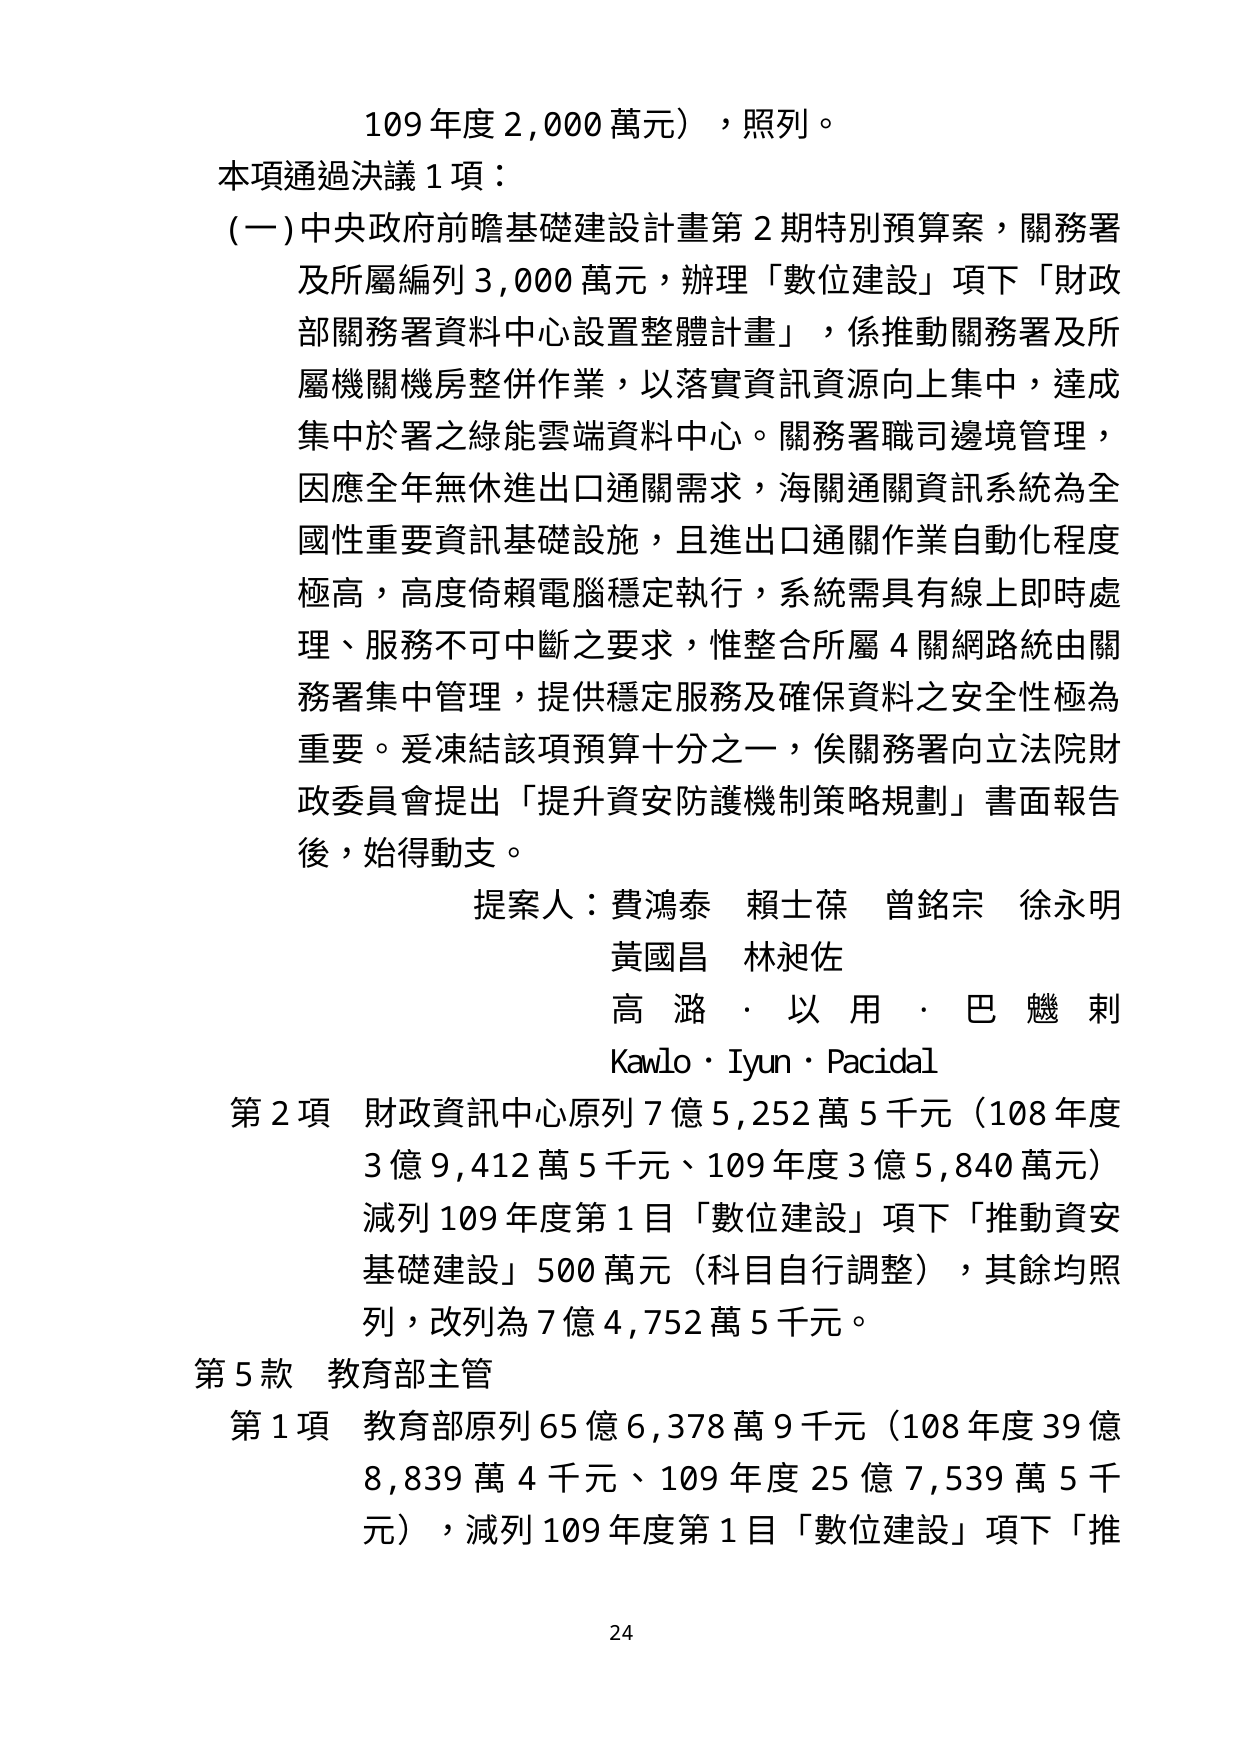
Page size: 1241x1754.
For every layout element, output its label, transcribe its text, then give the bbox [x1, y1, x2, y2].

text 第1項 關務署及所屬3,000萬元（108年度1,000萬元、109年度2,000萬元），照列。 [229, 94, 1122, 147]
text 本項通過決議1項： [217, 147, 1122, 199]
text 第1項 教育部原列65億6,378萬9千元（108年度39億8,839萬4千元、109年度25億7,539萬5千元），減列109年度第1目「數位建設」項下「推 [229, 1397, 1122, 1553]
text 第5款 教育部主管 [120, 1344, 1122, 1397]
text 提案人：費鴻泰 賴士葆 曾銘宗 徐永明 黃國昌 林昶佐 [473, 876, 1122, 980]
text 第2項 財政資訊中心原列7億5,252萬5千元（108年度3億9,412萬5千元、109年度3億5,840萬元）減列109年度第1目「數位建設」項下「推動資安基礎建設」500萬元（科目自行調整），其餘均照列，改列為7億4,752萬5千元。 [229, 1084, 1122, 1344]
text 高潞·以用·巴魕剌 Kawlo．Iyun．Pacidal [609, 980, 1122, 1084]
text (一)中央政府前瞻基礎建設計畫第2期特別預算案，關務署及所屬編列3,000萬元，辦理「數位建設」項下「財政部關務署資料中心設置整體計畫」，係推動關務署及所屬機關機房整併作業，以落實資訊資源向上集中，達成集中於署之綠能雲端資料中心。關務署職司邊境管理，因應全年無休進出口通關需求，海關通關資訊系統為全國性重要資訊基礎設施，且進出口通關作業自動化程度極高，高度倚賴電腦穩定執行，系統需具有線上即時處理、服務不可中斷之要求，惟整合所屬4關網路統由關務署集中管理，提供穩定服務及確保資料之安全性極為重要。爰凍結該項預算十分之一，俟關務署向立法院財政委員會提出「提升資安防護機制策略規劃」書面報告後，始得動支。 [223, 199, 1122, 876]
